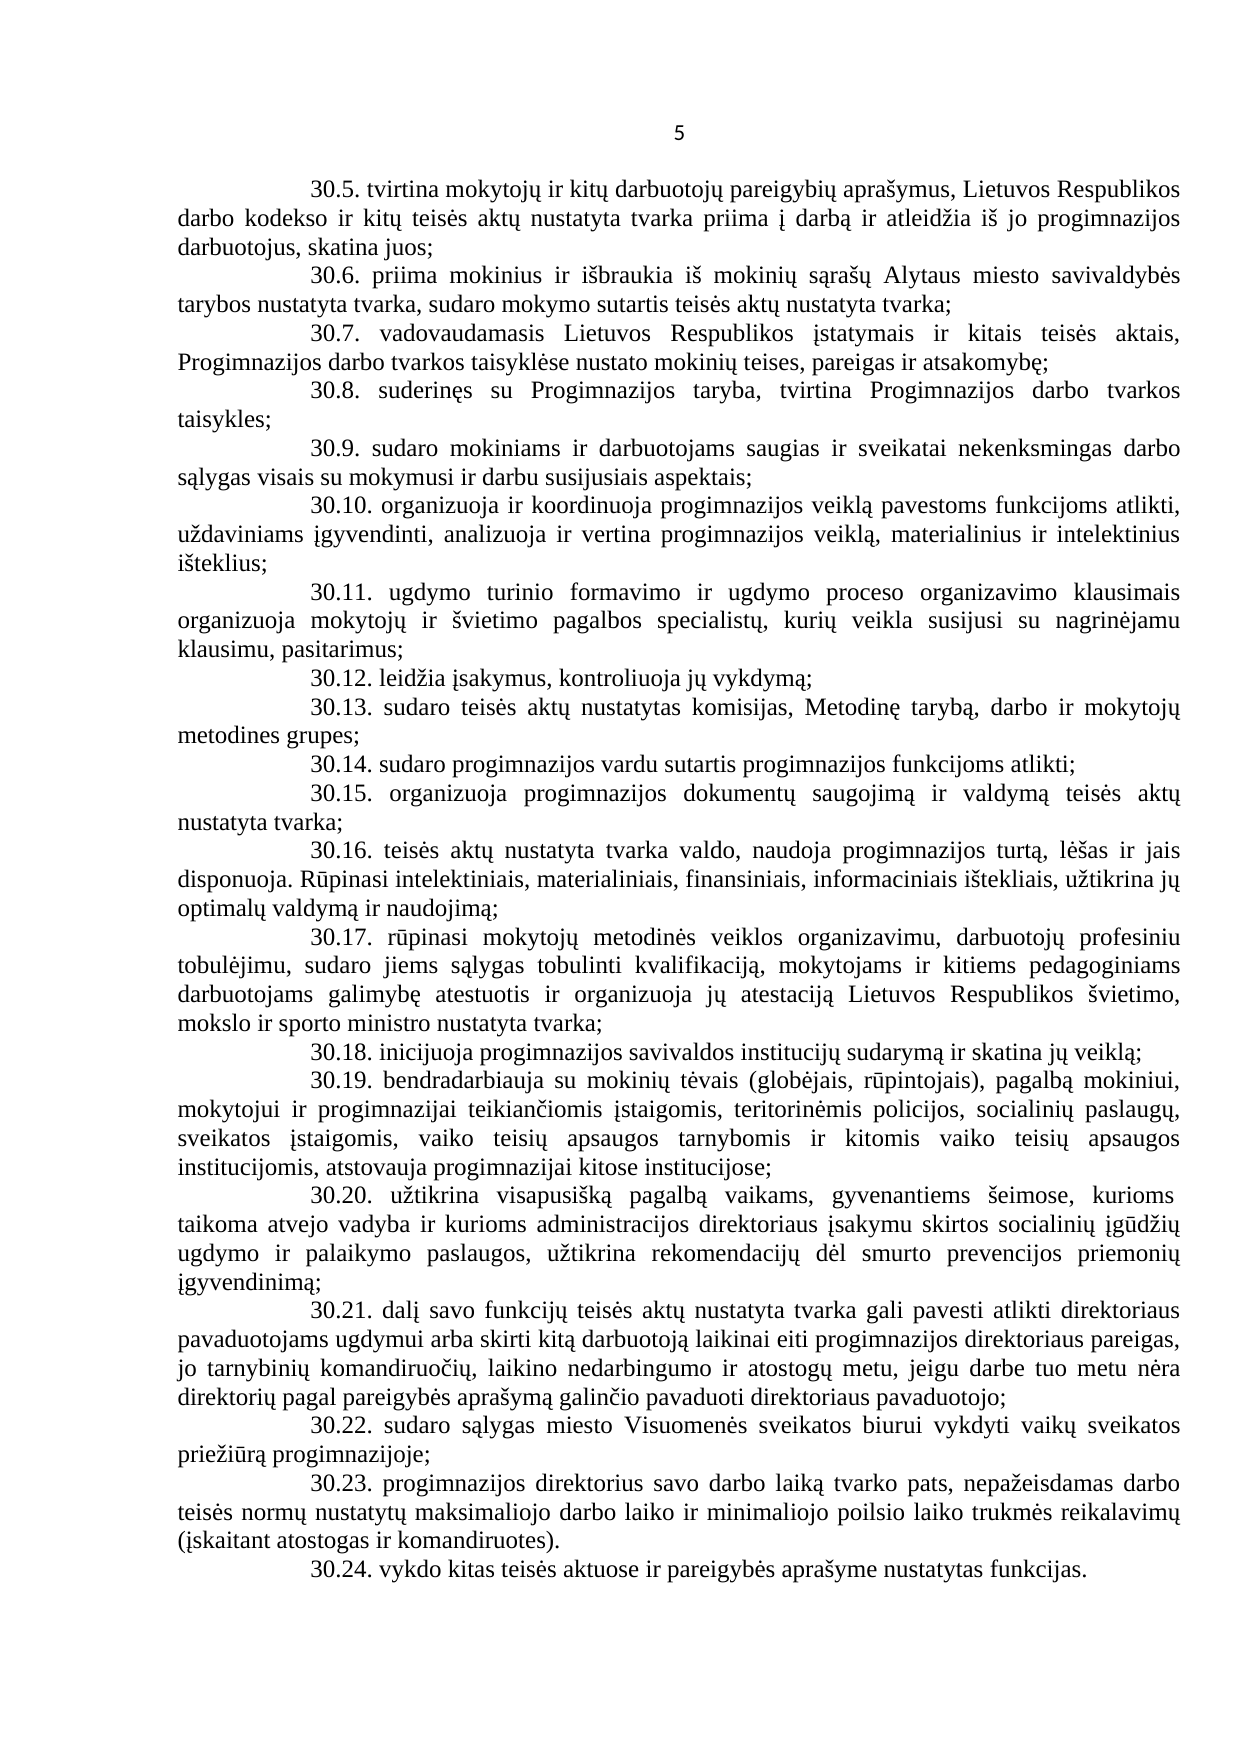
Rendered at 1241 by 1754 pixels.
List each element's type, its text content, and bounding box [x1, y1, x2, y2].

text 30.19. bendradarbiauja su mokinių tėvais (globėjais, rūpintojais), pagalbą mokiniui, mokytojui ir progimnazijai teikiančiomis įstaigomis, teritorinėmis policijos, socialinių paslaugų, sveikatos įstaigomis, vaiko teisių apsaugos tarnybomis ir kitomis vaiko teisių apsaugos institucijomis, atstovauja progimnazijai kitose institucijose; [177, 1065, 1181, 1180]
text 30.18. inicijuoja progimnazijos savivaldos institucijų sudarymą ir skatina jų veiklą; [177, 1037, 1181, 1065]
text 30.16. teisės aktų nustatyta tvarka valdo, naudoja progimnazijos turtą, lėšas ir jais disponuoja. Rūpinasi intelektiniais, materialiniais, finansiniais, informaciniais ištekliais, užtikrina jų optimalų valdymą ir naudojimą; [177, 835, 1181, 922]
text 30.21. dalį savo funkcijų teisės aktų nustatyta tvarka gali pavesti atlikti direktoriaus pavaduotojams ugdymui arba skirti kitą darbuotoją laikinai eiti progimnazijos direktoriaus pareigas, jo tarnybinių komandiruočių, laikino nedarbingumo ir atostogų metu, jeigu darbe tuo metu nėra direktorių pagal pareigybės aprašymą galinčio pavaduoti direktoriaus pavaduotojo; [177, 1295, 1181, 1410]
text 30.23. progimnazijos direktorius savo darbo laiką tvarko pats, nepažeisdamas darbo teisės normų nustatytų maksimaliojo darbo laiko ir minimaliojo poilsio laiko trukmės reikalavimų (įskaitant atostogas ir komandiruotes). [177, 1468, 1181, 1554]
text 30.24. vykdo kitas teisės aktuose ir pareigybės aprašyme nustatytas funkcijas. [177, 1554, 1181, 1583]
text 30.10. organizuoja ir koordinuoja progimnazijos veiklą pavestoms funkcijoms atlikti, uždaviniams įgyvendinti, analizuoja ir vertina progimnazijos veiklą, materialinius ir intelektinius išteklius; [177, 490, 1181, 577]
text 30.6. priima mokinius ir išbraukia iš mokinių sąrašų Alytaus miesto savivaldybės tarybos nustatyta tvarka, sudaro mokymo sutartis teisės aktų nustatyta tvarka; [177, 260, 1181, 318]
text 30.5. tvirtina mokytojų ir kitų darbuotojų pareigybių aprašymus, Lietuvos Respublikos darbo kodekso ir kitų teisės aktų nustatyta tvarka priima į darbą ir atleidžia iš jo progimnazijos darbuotojus, skatina juos; [177, 174, 1181, 260]
text 30.22. sudaro sąlygas miesto Visuomenės sveikatos biurui vykdyti vaikų sveikatos priežiūrą progimnazijoje; [177, 1410, 1181, 1468]
text 30.7. vadovaudamasis Lietuvos Respublikos įstatymais ir kitais teisės aktais, Progimnazijos darbo tvarkos taisyklėse nustato mokinių teises, pareigas ir atsakomybę; [177, 318, 1181, 375]
text 30.15. organizuoja progimnazijos dokumentų saugojimą ir valdymą teisės aktų nustatyta tvarka; [177, 778, 1181, 835]
text 30.12. leidžia įsakymus, kontroliuoja jų vykdymą; [177, 663, 1181, 692]
text 30.20. užtikrina visapusišką pagalbą vaikams, gyvenantiems šeimose, kurioms taikoma atvejo vadyba ir kurioms administracijos direktoriaus įsakymu skirtos socialinių įgūdžių ugdymo ir palaikymo paslaugos, užtikrina rekomendacijų dėl smurto prevencijos priemonių įgyvendinimą; [177, 1180, 1181, 1295]
text 30.11. ugdymo turinio formavimo ir ugdymo proceso organizavimo klausimais organizuoja mokytojų ir švietimo pagalbos specialistų, kurių veikla susijusi su nagrinėjamu klausimu, pasitarimus; [177, 577, 1181, 663]
text 30.14. sudaro progimnazijos vardu sutartis progimnazijos funkcijoms atlikti; [177, 749, 1181, 778]
text 30.8. suderinęs su Progimnazijos taryba, tvirtina Progimnazijos darbo tvarkos taisykles; [177, 375, 1181, 433]
text 30.9. sudaro mokiniams ir darbuotojams saugias ir sveikatai nekenksmingas darbo sąlygas visais su mokymusi ir darbu susijusiais aspektais; [177, 433, 1181, 490]
text 30.17. rūpinasi mokytojų metodinės veiklos organizavimu, darbuotojų profesiniu tobulėjimu, sudaro jiems sąlygas tobulinti kvalifikaciją, mokytojams ir kitiems pedagoginiams darbuotojams galimybę atestuotis ir organizuoja jų atestaciją Lietuvos Respublikos švietimo, mokslo ir sporto ministro nustatyta tvarka; [177, 922, 1181, 1037]
text 30.13. sudaro teisės aktų nustatytas komisijas, Metodinę tarybą, darbo ir mokytojų metodines grupes; [177, 692, 1181, 749]
